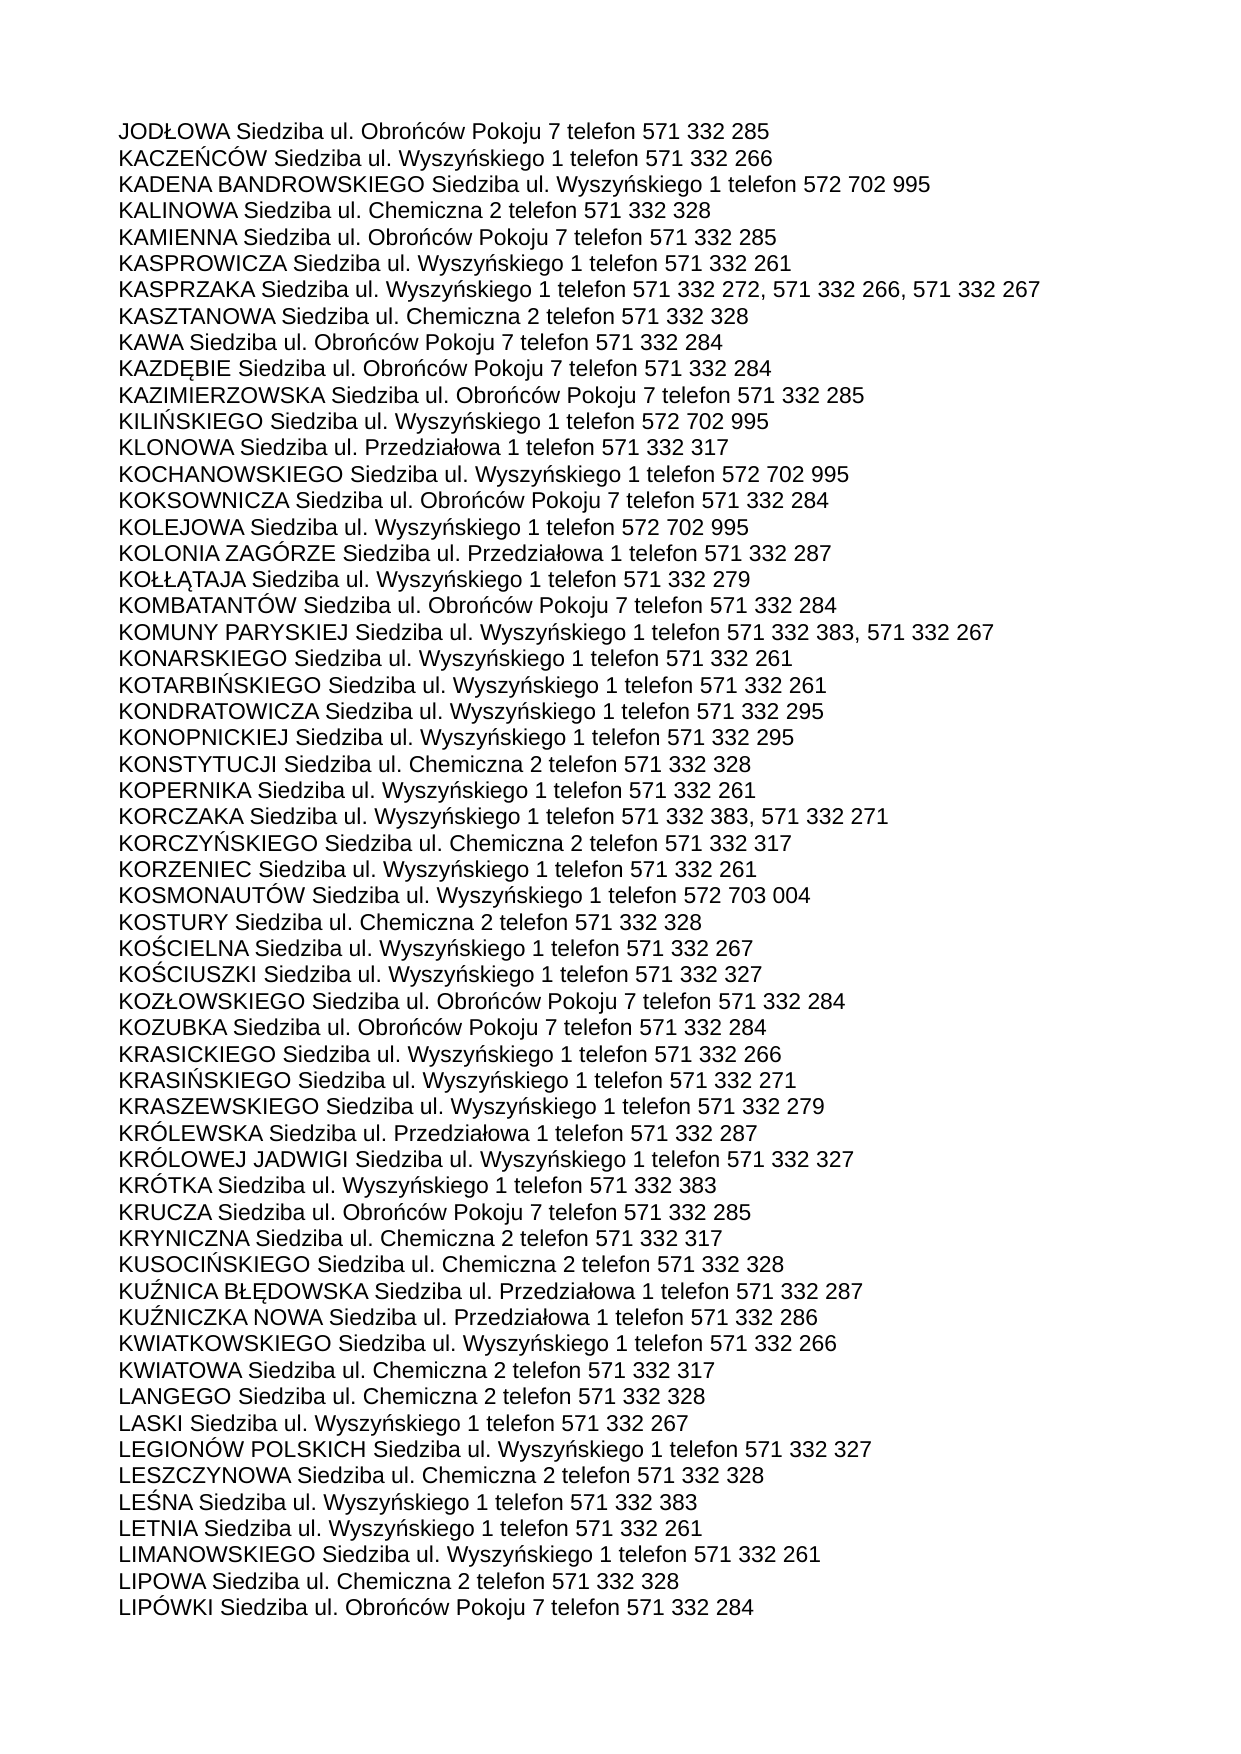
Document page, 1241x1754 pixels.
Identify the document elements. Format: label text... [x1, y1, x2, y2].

text KAMIENNA Siedziba ul. Obrońców Pokoju 7 telefon 571 332 285 [118, 223, 1122, 250]
text KRÓTKA Siedziba ul. Wyszyńskiego 1 telefon 571 332 383 [118, 1172, 1122, 1199]
text KOMUNY PARYSKIEJ Siedziba ul. Wyszyńskiego 1 telefon 571 332 383, 571 332 267 [118, 619, 1122, 645]
text KOŚCIELNA Siedziba ul. Wyszyńskiego 1 telefon 571 332 267 [118, 935, 1122, 961]
text KAZIMIERZOWSKA Siedziba ul. Obrońców Pokoju 7 telefon 571 332 285 [118, 382, 1122, 408]
text KONSTYTUCJI Siedziba ul. Chemiczna 2 telefon 571 332 328 [118, 751, 1122, 777]
text KALINOWA Siedziba ul. Chemiczna 2 telefon 571 332 328 [118, 197, 1122, 223]
text KRUCZA Siedziba ul. Obrońców Pokoju 7 telefon 571 332 285 [118, 1199, 1122, 1225]
text KUSOCIŃSKIEGO Siedziba ul. Chemiczna 2 telefon 571 332 328 [118, 1251, 1122, 1278]
text KACZEŃCÓW Siedziba ul. Wyszyńskiego 1 telefon 571 332 266 [118, 144, 1122, 171]
text KUŹNICZKA NOWA Siedziba ul. Przedziałowa 1 telefon 571 332 286 [118, 1304, 1122, 1330]
text KRASICKIEGO Siedziba ul. Wyszyńskiego 1 telefon 571 332 266 [118, 1041, 1122, 1067]
text KOLONIA ZAGÓRZE Siedziba ul. Przedziałowa 1 telefon 571 332 287 [118, 540, 1122, 566]
text KONOPNICKIEJ Siedziba ul. Wyszyńskiego 1 telefon 571 332 295 [118, 724, 1122, 751]
text KONARSKIEGO Siedziba ul. Wyszyńskiego 1 telefon 571 332 261 [118, 645, 1122, 672]
text LIMANOWSKIEGO Siedziba ul. Wyszyńskiego 1 telefon 571 332 261 [118, 1541, 1122, 1568]
text KOZUBKA Siedziba ul. Obrońców Pokoju 7 telefon 571 332 284 [118, 1014, 1122, 1041]
text LETNIA Siedziba ul. Wyszyńskiego 1 telefon 571 332 261 [118, 1515, 1122, 1541]
text LESZCZYNOWA Siedziba ul. Chemiczna 2 telefon 571 332 328 [118, 1462, 1122, 1488]
text KLONOWA Siedziba ul. Przedziałowa 1 telefon 571 332 317 [118, 434, 1122, 461]
text KOCHANOWSKIEGO Siedziba ul. Wyszyńskiego 1 telefon 572 702 995 [118, 461, 1122, 487]
text KORZENIEC Siedziba ul. Wyszyńskiego 1 telefon 571 332 261 [118, 856, 1122, 882]
text KRASZEWSKIEGO Siedziba ul. Wyszyńskiego 1 telefon 571 332 279 [118, 1093, 1122, 1119]
text KADENA BANDROWSKIEGO Siedziba ul. Wyszyńskiego 1 telefon 572 702 995 [118, 171, 1122, 197]
text KOMBATANTÓW Siedziba ul. Obrońców Pokoju 7 telefon 571 332 284 [118, 592, 1122, 619]
text KOŁŁĄTAJA Siedziba ul. Wyszyńskiego 1 telefon 571 332 279 [118, 566, 1122, 592]
text KASPRZAKA Siedziba ul. Wyszyńskiego 1 telefon 571 332 272, 571 332 266, 571 332 267 [118, 276, 1122, 303]
text LIPOWA Siedziba ul. Chemiczna 2 telefon 571 332 328 [118, 1568, 1122, 1594]
text LIPÓWKI Siedziba ul. Obrońców Pokoju 7 telefon 571 332 284 [118, 1594, 1122, 1620]
text KORCZAKA Siedziba ul. Wyszyńskiego 1 telefon 571 332 383, 571 332 271 [118, 803, 1122, 830]
text LASKI Siedziba ul. Wyszyńskiego 1 telefon 571 332 267 [118, 1409, 1122, 1436]
text LEŚNA Siedziba ul. Wyszyńskiego 1 telefon 571 332 383 [118, 1488, 1122, 1515]
text KRYNICZNA Siedziba ul. Chemiczna 2 telefon 571 332 317 [118, 1225, 1122, 1251]
text KOTARBIŃSKIEGO Siedziba ul. Wyszyńskiego 1 telefon 571 332 261 [118, 672, 1122, 698]
text KRÓLOWEJ JADWIGI Siedziba ul. Wyszyńskiego 1 telefon 571 332 327 [118, 1146, 1122, 1172]
text KRASIŃSKIEGO Siedziba ul. Wyszyńskiego 1 telefon 571 332 271 [118, 1067, 1122, 1093]
text JODŁOWA Siedziba ul. Obrońców Pokoju 7 telefon 571 332 285 [118, 118, 1122, 144]
text KOLEJOWA Siedziba ul. Wyszyńskiego 1 telefon 572 702 995 [118, 513, 1122, 540]
text KOSTURY Siedziba ul. Chemiczna 2 telefon 571 332 328 [118, 909, 1122, 935]
text KWIATOWA Siedziba ul. Chemiczna 2 telefon 571 332 317 [118, 1357, 1122, 1383]
text KOZŁOWSKIEGO Siedziba ul. Obrońców Pokoju 7 telefon 571 332 284 [118, 988, 1122, 1014]
text KASPROWICZA Siedziba ul. Wyszyńskiego 1 telefon 571 332 261 [118, 250, 1122, 276]
text KAWA Siedziba ul. Obrońców Pokoju 7 telefon 571 332 284 [118, 329, 1122, 355]
text KONDRATOWICZA Siedziba ul. Wyszyńskiego 1 telefon 571 332 295 [118, 698, 1122, 724]
text KOKSOWNICZA Siedziba ul. Obrońców Pokoju 7 telefon 571 332 284 [118, 487, 1122, 513]
text KILIŃSKIEGO Siedziba ul. Wyszyńskiego 1 telefon 572 702 995 [118, 408, 1122, 434]
text KOŚCIUSZKI Siedziba ul. Wyszyńskiego 1 telefon 571 332 327 [118, 961, 1122, 988]
text LEGIONÓW POLSKICH Siedziba ul. Wyszyńskiego 1 telefon 571 332 327 [118, 1436, 1122, 1462]
text KORCZYŃSKIEGO Siedziba ul. Chemiczna 2 telefon 571 332 317 [118, 830, 1122, 856]
text KRÓLEWSKA Siedziba ul. Przedziałowa 1 telefon 571 332 287 [118, 1119, 1122, 1146]
text LANGEGO Siedziba ul. Chemiczna 2 telefon 571 332 328 [118, 1383, 1122, 1409]
text KAZDĘBIE Siedziba ul. Obrońców Pokoju 7 telefon 571 332 284 [118, 355, 1122, 382]
text KOSMONAUTÓW Siedziba ul. Wyszyńskiego 1 telefon 572 703 004 [118, 882, 1122, 909]
text KUŹNICA BŁĘDOWSKA Siedziba ul. Przedziałowa 1 telefon 571 332 287 [118, 1278, 1122, 1304]
text KOPERNIKA Siedziba ul. Wyszyńskiego 1 telefon 571 332 261 [118, 777, 1122, 803]
text KASZTANOWA Siedziba ul. Chemiczna 2 telefon 571 332 328 [118, 303, 1122, 329]
text KWIATKOWSKIEGO Siedziba ul. Wyszyńskiego 1 telefon 571 332 266 [118, 1330, 1122, 1357]
